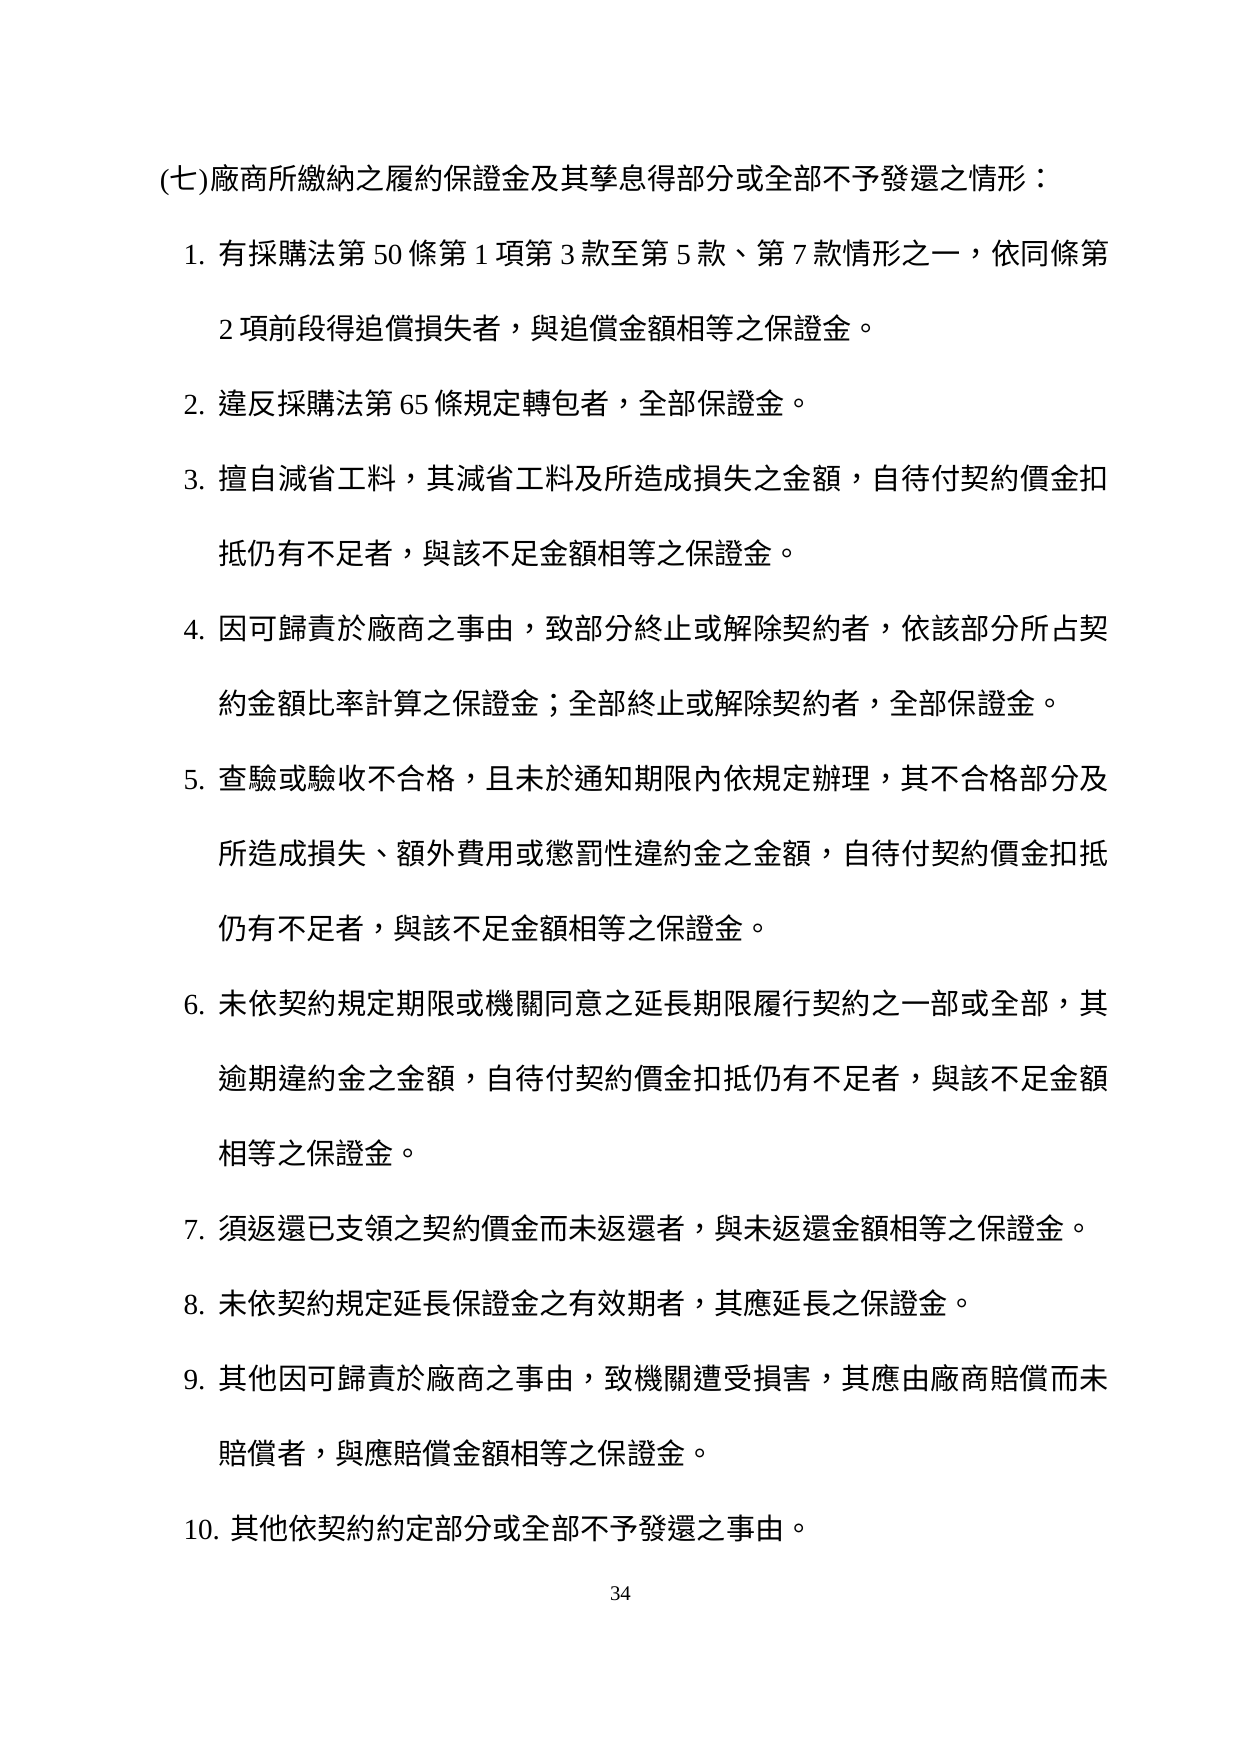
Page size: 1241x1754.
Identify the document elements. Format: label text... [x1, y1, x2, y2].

list 擅自減省工料，其減省工料及所造成損失之金額，自待付契約價金扣抵仍有不足者，與該不足金額相等之保證金。 [183, 439, 1110, 589]
list 未依契約規定延長保證金之有效期者，其應延長之保證金。 [183, 1264, 1110, 1339]
subtitle 廠商所繳納之履約保證金及其孳息得部分或全部不予發還之情形： [159, 139, 1110, 214]
list 違反採購法第65條規定轉包者，全部保證金。 [183, 364, 1110, 439]
list 其他因可歸責於廠商之事由，致機關遭受損害，其應由廠商賠償而未賠償者，與應賠償金額相等之保證金。 [183, 1339, 1110, 1489]
list 須返還已支領之契約價金而未返還者，與未返還金額相等之保證金。 [183, 1189, 1110, 1264]
list 未依契約規定期限或機關同意之延長期限履行契約之一部或全部，其逾期違約金之金額，自待付契約價金扣抵仍有不足者，與該不足金額相等之保證金。 [183, 964, 1110, 1189]
list 其他依契約約定部分或全部不予發還之事由。 [183, 1489, 1110, 1564]
list 有採購法第50條第1項第3款至第5款、第7款情形之一，依同條第2項前段得追償損失者，與追償金額相等之保證金。 [183, 214, 1110, 364]
list 查驗或驗收不合格，且未於通知期限內依規定辦理，其不合格部分及所造成損失、額外費用或懲罰性違約金之金額，自待付契約價金扣抵仍有不足者，與該不足金額相等之保證金。 [183, 739, 1110, 964]
list 因可歸責於廠商之事由，致部分終止或解除契約者，依該部分所占契約金額比率計算之保證金；全部終止或解除契約者，全部保證金。 [183, 589, 1110, 739]
